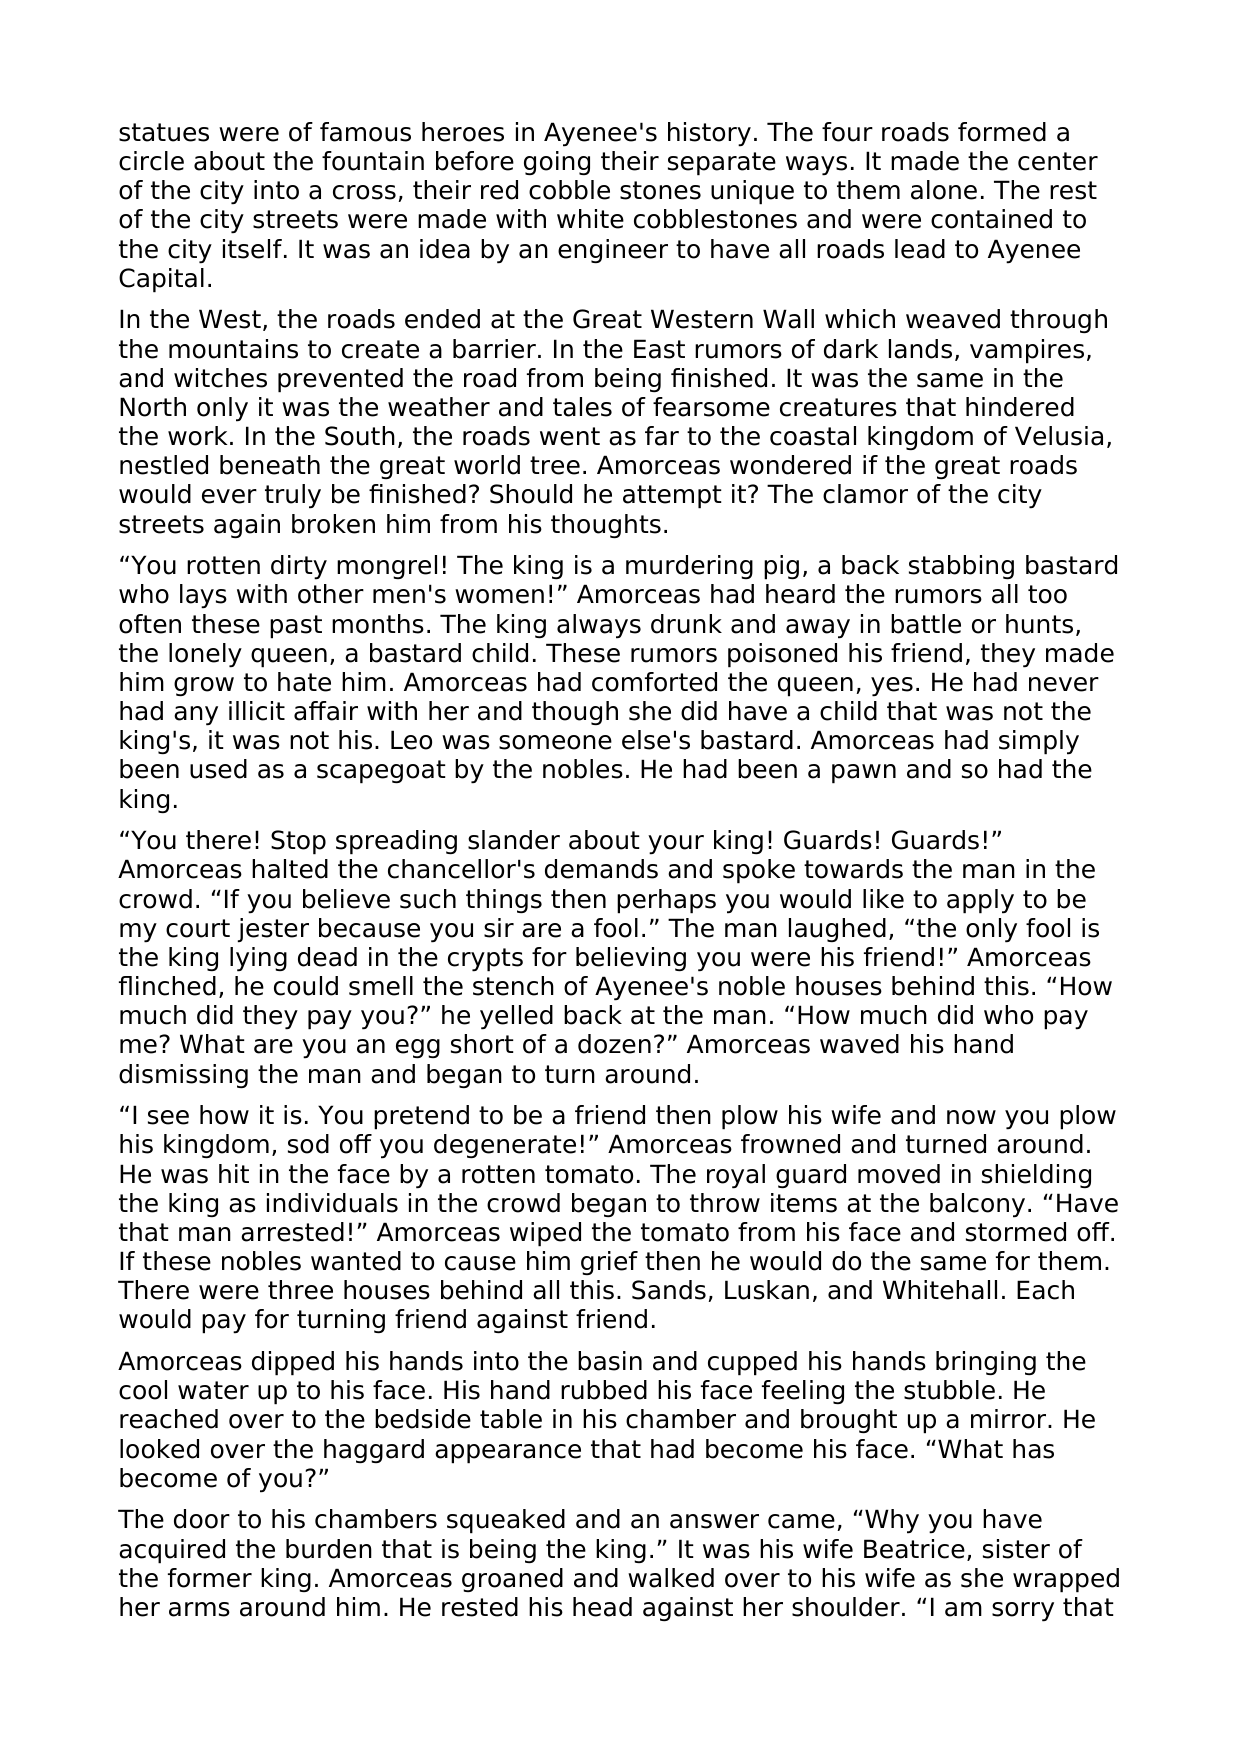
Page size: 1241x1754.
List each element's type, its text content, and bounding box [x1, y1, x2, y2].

text The door to his chambers squeaked and an answer came, “Why you have acquired the burden that is being the king.” It was his wife Beatrice, sister of the former king. Amorceas groaned and walked over to his wife as she wrapped her arms around him. He rested his head against her shoulder. “I am sorry that [118, 1506, 1122, 1622]
text statues were of famous heroes in Ayenee's history. The four roads formed a circle about the fountain before going their separate ways. It made the center of the city into a cross, their red cobble stones unique to them alone. The rest of the city streets were made with white cobblestones and were contained to the city itself. It was an idea by an engineer to have all roads lead to Ayenee Capital. [118, 118, 1122, 293]
text Amorceas dipped his hands into the basin and cupped his hands bringing the cool water up to his face. His hand rubbed his face feeling the stubble. He reached over to the bedside table in his chamber and brought up a mirror. He looked over the haggard appearance that had become his face. “What has become of you?” [118, 1347, 1122, 1493]
text In the West, the roads ended at the Great Western Wall which weaved through the mountains to create a barrier. In the East rumors of dark lands, vampires, and witches prevented the road from being finished. It was the same in the North only it was the weather and tales of fearsome creatures that hindered the work. In the South, the roads went as far to the coastal kingdom of Velusia, nestled beneath the great world tree. Amorceas wondered if the great roads would ever truly be finished? Should he attempt it? The clamor of the city streets again broken him from his thoughts. [118, 306, 1122, 539]
text “You there! Stop spreading slander about your king! Guards! Guards!” Amorceas halted the chancellor's demands and spoke towards the man in the crowd. “If you believe such things then perhaps you would like to apply to be my court jester because you sir are a fool.” The man laughed, “the only fool is the king lying dead in the crypts for believing you were his friend!” Amorceas flinched, he could smell the stench of Ayenee's noble houses behind this. “How much did they pay you?” he yelled back at the man. “How much did who pay me? What are you an egg short of a dozen?” Amorceas waved his hand dismissing the man and began to turn around. [118, 826, 1122, 1089]
text “I see how it is. You pretend to be a friend then plow his wife and now you plow his kingdom, sod off you degenerate!” Amorceas frowned and turned around. He was hit in the face by a rotten tomato. The royal guard moved in shielding the king as individuals in the crowd began to throw items at the balcony. “Have that man arrested!” Amorceas wiped the tomato from his face and stormed off. If these nobles wanted to cause him grief then he would do the same for them. There were three houses behind all this. Sands, Luskan, and Whitehall. Each would pay for turning friend against friend. [118, 1101, 1122, 1335]
text “You rotten dirty mongrel! The king is a murdering pig, a back stabbing bastard who lays with other men's women!” Amorceas had heard the rumors all too often these past months. The king always drunk and away in battle or hunts, the lonely queen, a bastard child. These rumors poisoned his friend, they made him grow to hate him. Amorceas had comforted the queen, yes. He had never had any illicit affair with her and though she did have a child that was not the king's, it was not his. Leo was someone else's bastard. Amorceas had simply been used as a scapegoat by the nobles. He had been a pawn and so had the king. [118, 551, 1122, 814]
